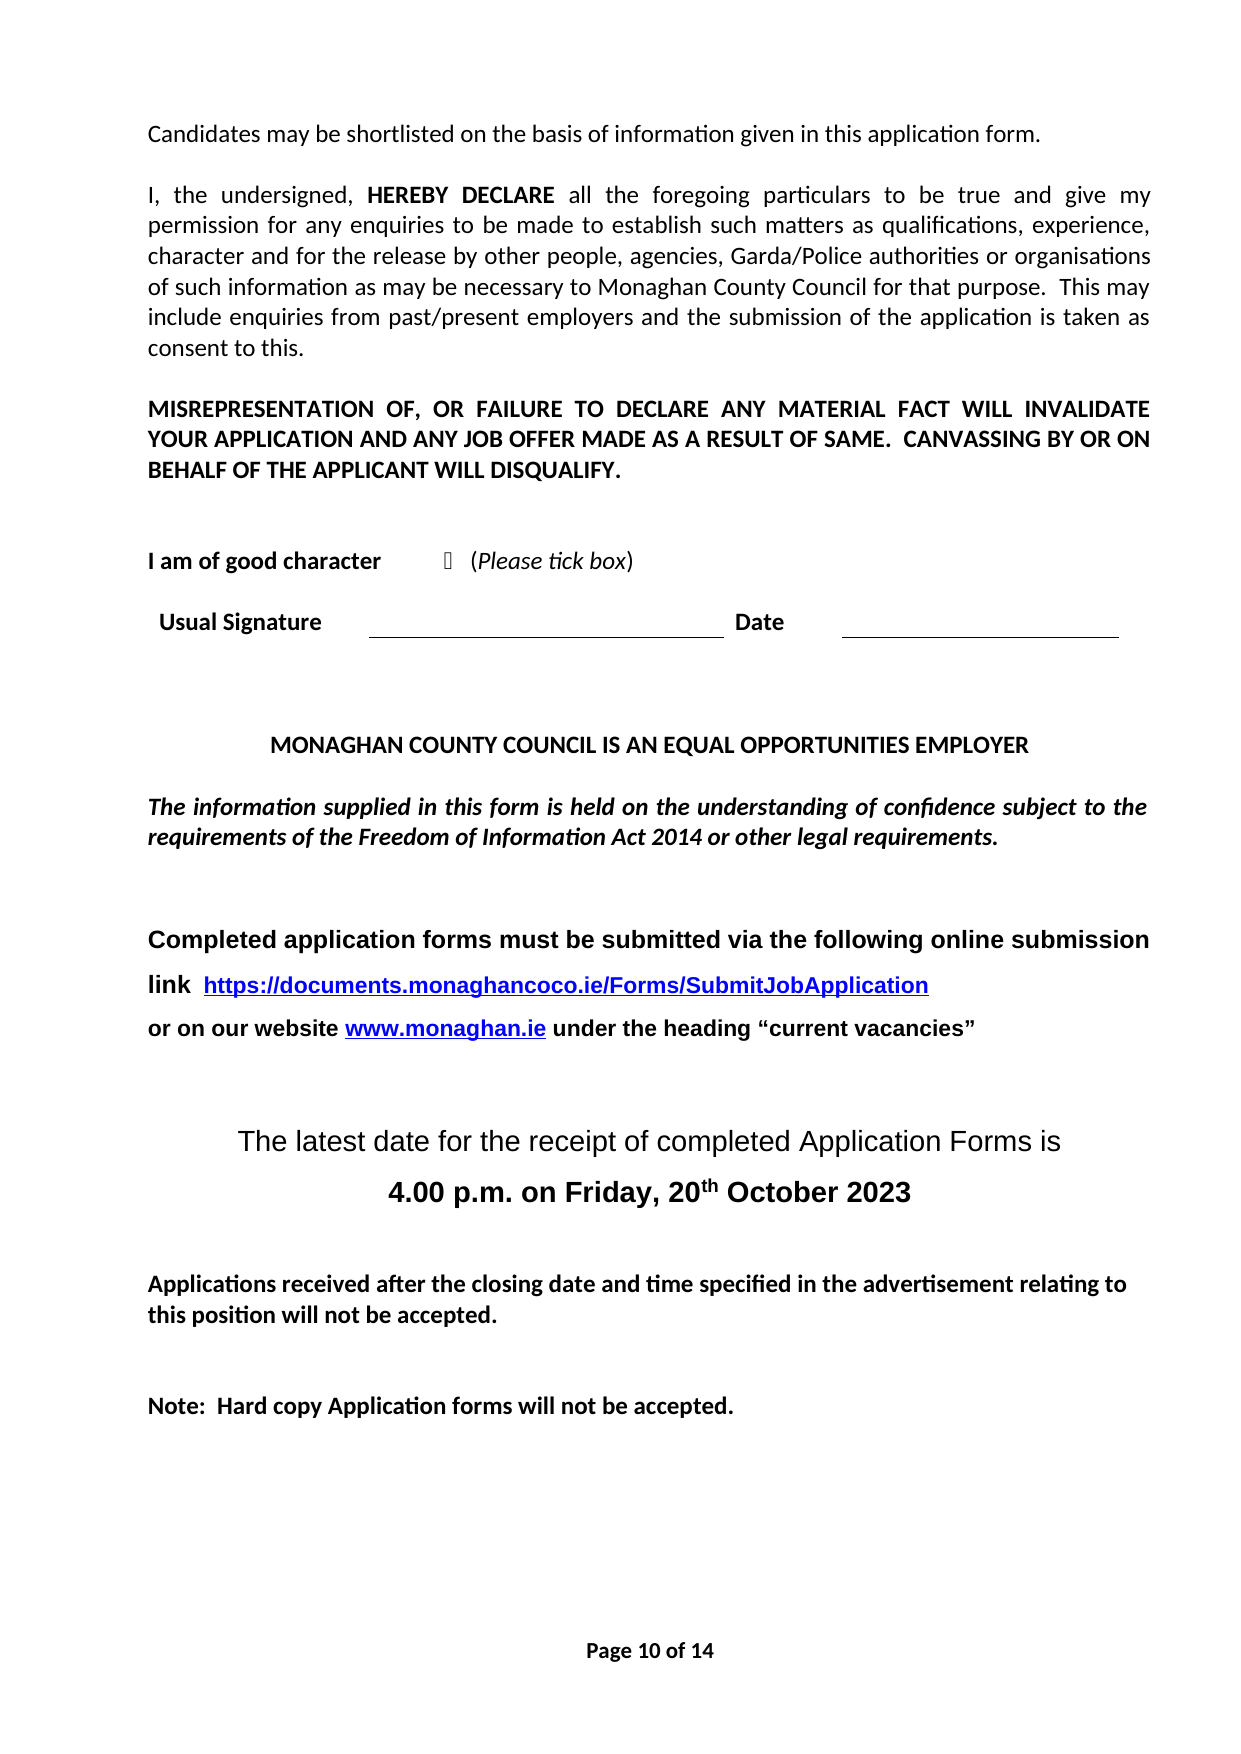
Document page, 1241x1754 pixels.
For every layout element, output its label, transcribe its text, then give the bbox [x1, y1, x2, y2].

text I, the undersigned, HEREBY DECLARE all the foregoing particulars to be true and give my permission for any enquiries to be made to establish such matters as qualifications, experience, character and for the release by other people, agencies, Garda/Police authorities or organisations of such information as may be necessary to Monaghan County Council for that purpose. This may include enquiries from past/present employers and the submission of the application is taken as consent to this. [148, 179, 1152, 362]
text The information supplied in this form is held on the understanding of confidence subject to the requirements of the Freedom of Information Act 2014 or other legal requirements. [148, 791, 1152, 852]
text Completed application forms must be submitted via the following online submission link https://documents.monaghancoco.ie/Forms/SubmitJobApplication [148, 925, 1152, 1000]
text MISREPRESENTATION OF, OR FAILURE TO DECLARE ANY MATERIAL FACT WILL INVALIDATE YOUR APPLICATION AND ANY JOB OFFER MADE AS A RESULT OF SAME. CANVASSING BY OR ON BEHALF OF THE APPLICANT WILL DISQUALIFY. [148, 393, 1152, 484]
text Note: Hard copy Application forms will not be accepted. [148, 1390, 1217, 1421]
text 4.00 p.m. on Friday, 20th October 2023 [148, 1175, 1152, 1208]
text I am of good character  (Please tick box) [103, 545, 1232, 576]
subtitle MONAGHAN COUNTY COUNCIL IS AN EQUAL OPPORTUNITIES EMPLOYER [148, 729, 1152, 760]
text Candidates may be shortlisted on the basis of information given in this application form. [148, 118, 1232, 149]
table_header [369, 606, 724, 637]
text The latest date for the receipt of completed Application Forms is [148, 1124, 1152, 1158]
text Applications received after the closing date and time specified in the advertisement relating to [148, 1268, 1217, 1299]
table_header [842, 606, 1119, 637]
table_header Usual Signature [148, 606, 369, 637]
text or on our website www.monaghan.ie under the heading “current vacancies” [148, 1015, 1152, 1041]
text this position will not be accepted. [148, 1299, 1217, 1329]
table_header Date [724, 606, 842, 637]
